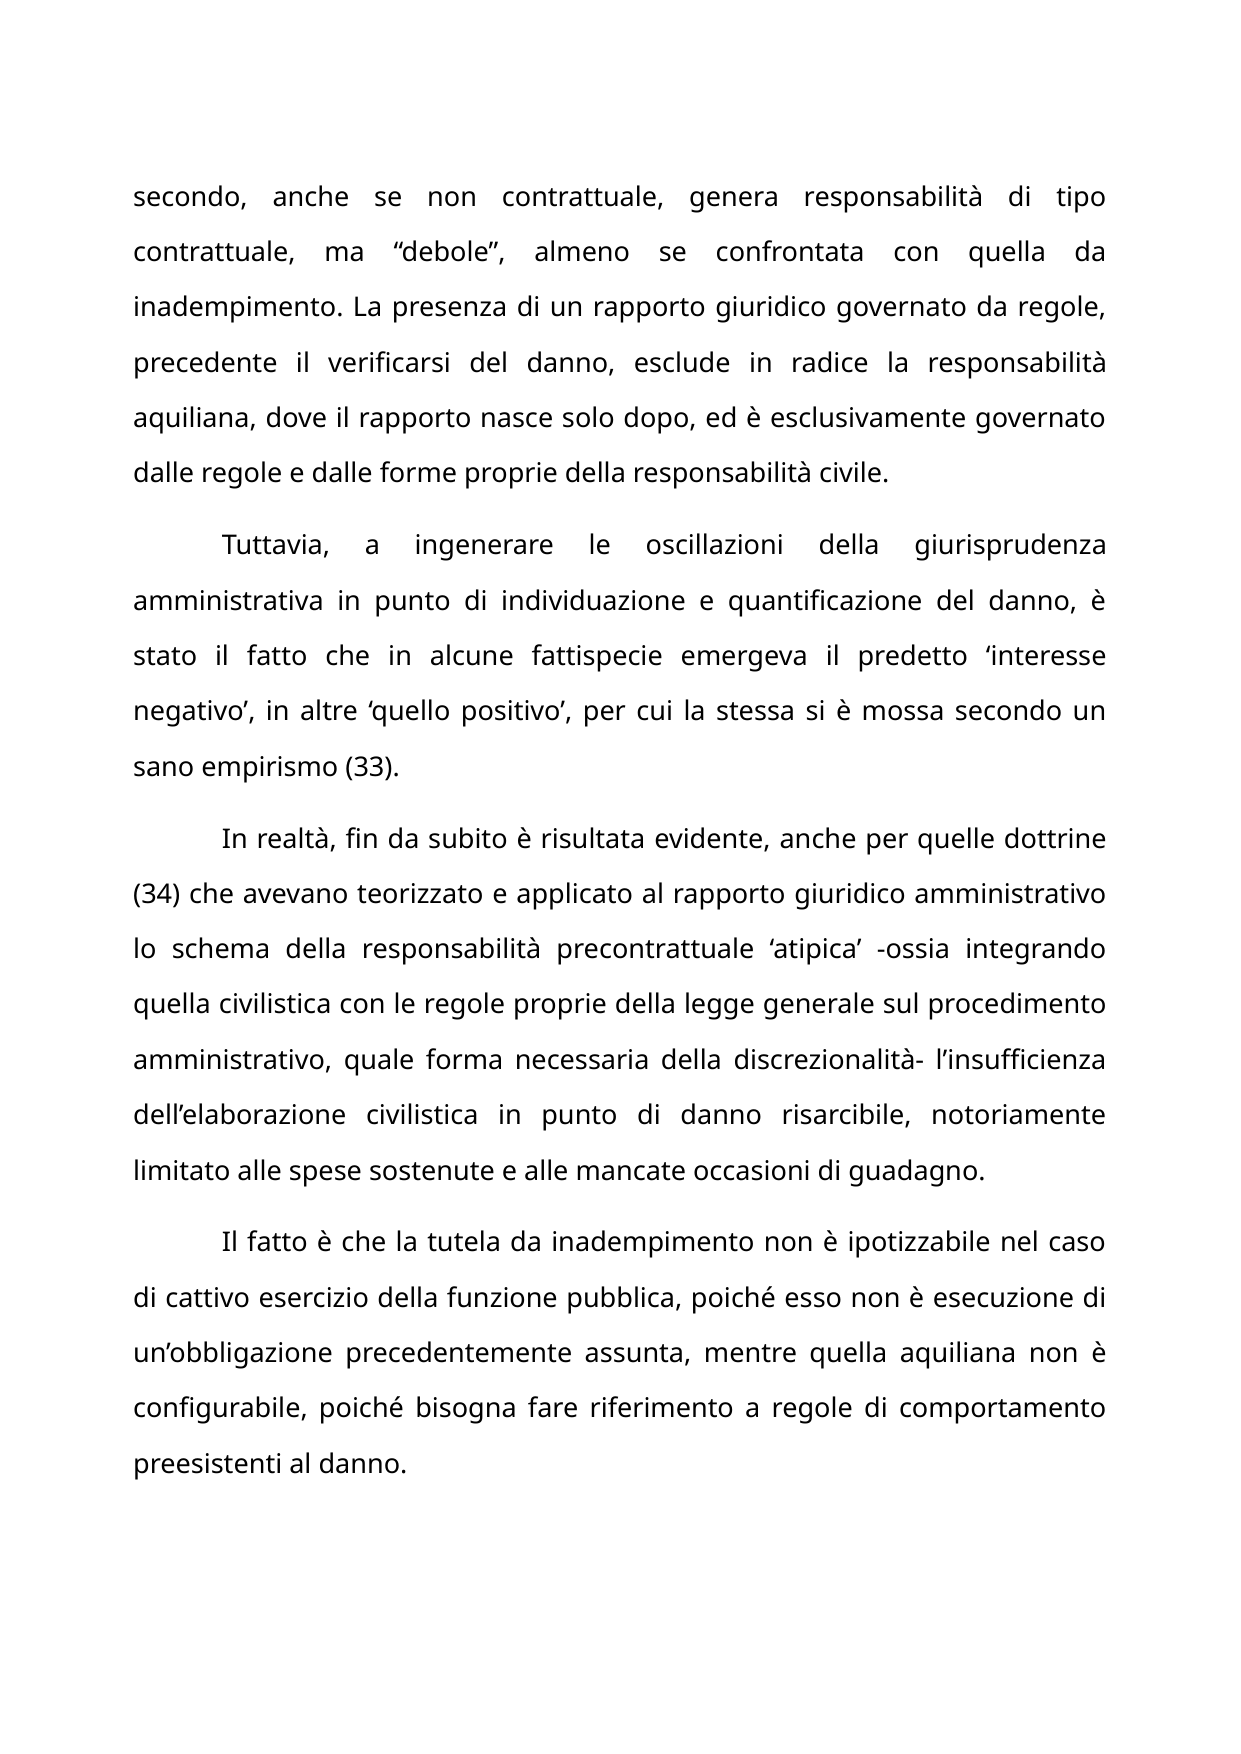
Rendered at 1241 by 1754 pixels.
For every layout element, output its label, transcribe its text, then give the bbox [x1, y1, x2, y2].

text secondo, anche se non contrattuale, genera responsabilità di tipo contrattuale, ma “debole”, almeno se confrontata con quella da inadempimento. La presenza di un rapporto giuridico governato da regole, precedente il verificarsi del danno, esclude in radice la responsabilità aquiliana, dove il rapporto nasce solo dopo, ed è esclusivamente governato dalle regole e dalle forme proprie della responsabilità civile. [133, 177, 1107, 491]
text Tuttavia, a ingenerare le oscillazioni della giurisprudenza amministrativa in punto di individuazione e quantificazione del danno, è stato il fatto che in alcune fattispecie emergeva il predetto ‘interesse negativo’, in altre ‘quello positivo’, per cui la stessa si è mossa secondo un sano empirismo (33). [133, 526, 1107, 784]
text In realtà, fin da subito è risultata evidente, anche per quelle dottrine (34) che avevano teorizzato e applicato al rapporto giuridico amministrativo lo schema della responsabilità precontrattuale ‘atipica’ -ossia integrando quella civilistica con le regole proprie della legge generale sul procedimento amministrativo, quale forma necessaria della discrezionalità- l’insufficienza dell’elaborazione civilistica in punto di danno risarcibile, notoriamente limitato alle spese sostenute e alle mancate occasioni di guadagno. [133, 819, 1107, 1188]
text Il fatto è che la tutela da inadempimento non è ipotizzabile nel caso di cattivo esercizio della funzione pubblica, poiché esso non è esecuzione di un’obbligazione precedentemente assunta, mentre quella aquiliana non è configurabile, poiché bisogna fare riferimento a regole di comportamento preesistenti al danno. [133, 1223, 1107, 1481]
